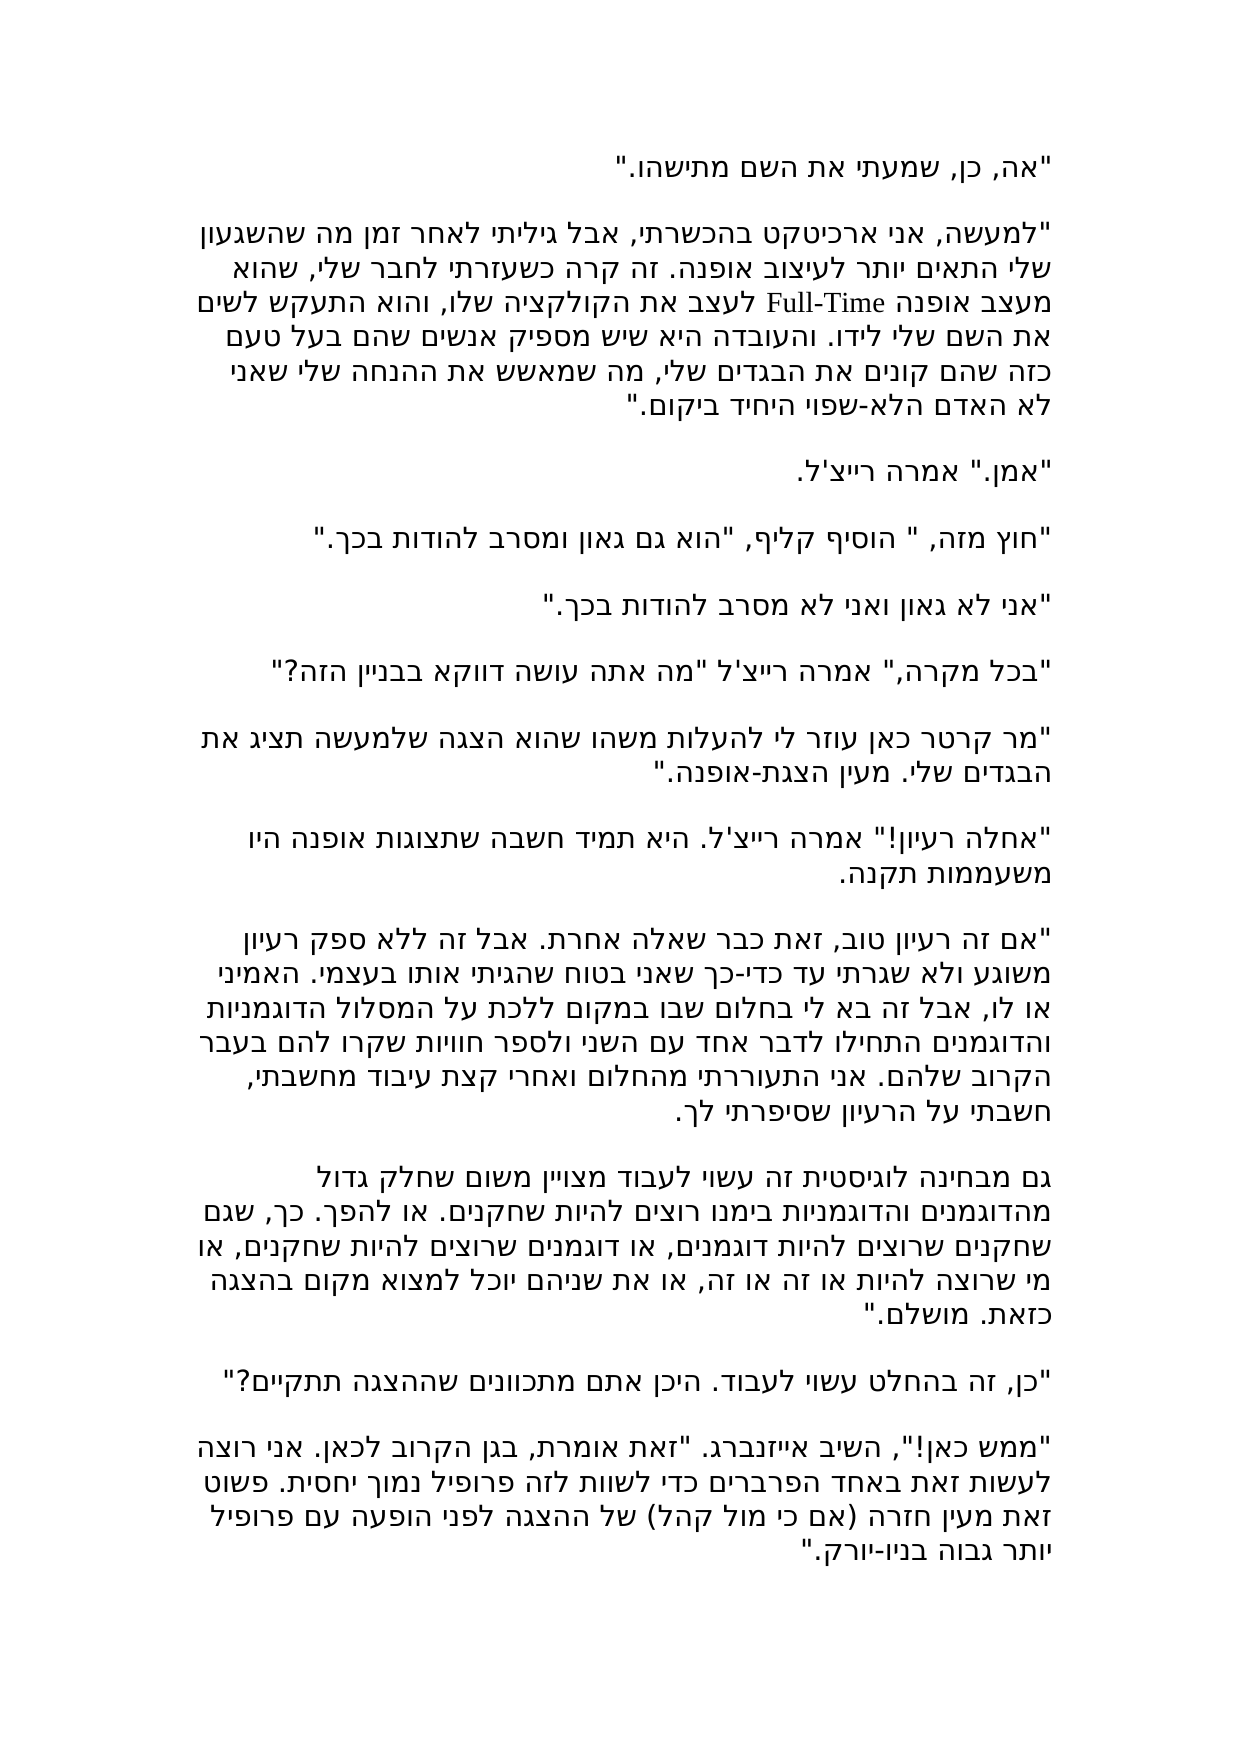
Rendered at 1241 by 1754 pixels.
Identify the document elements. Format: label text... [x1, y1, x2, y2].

text "אני לא גאון ואני לא מסרב להודות בכך." [187, 588, 1053, 622]
text "אמן." אמרה רייצ'ל. [187, 454, 1053, 489]
text "בכל מקרה," אמרה רייצ'ל "מה אתה עושה דווקא בבניין הזה?" [187, 654, 1053, 688]
text גם מבחינה לוגיסטית זה עשוי לעבוד מצויין משום שחלק גדול מהדוגמנים והדוגמניות בימנו רוצים להיות שחקנים. או להפך. כך, שגם שחקנים שרוצים להיות דוגמנים, או דוגמנים שרוצים להיות שחקנים, או מי שרוצה להיות או זה או זה, או את שניהם יוכל למצוא מקום בהצגה כזאת. מושלם." [187, 1160, 1053, 1332]
text "אם זה רעיון טוב, זאת כבר שאלה אחרת. אבל זה ללא ספק רעיון משוגע ולא שגרתי עד כדי-כך שאני בטוח שהגיתי אותו בעצמי. האמיני או לו, אבל זה בא לי בחלום שבו במקום ללכת על המסלול הדוגמניות והדוגמנים התחילו לדבר אחד עם השני ולספר חוויות שקרו להם בעבר הקרוב שלהם. אני התעוררתי מהחלום ואחרי קצת עיבוד מחשבתי, חשבתי על הרעיון שסיפרתי לך. [187, 922, 1053, 1128]
text "מר קרטר כאן עוזר לי להעלות משהו שהוא הצגה שלמעשה תציג את הבגדים שלי. מעין הצגת-אופנה." [187, 721, 1053, 789]
text "כן, זה בהחלט עשוי לעבוד. היכן אתם מתכוונים שההצגה תתקיים?" [187, 1364, 1053, 1398]
text "חוץ מזה, " הוסיף קליף, "הוא גם גאון ומסרב להודות בכך." [187, 521, 1053, 555]
text "למעשה, אני ארכיטקט בהכשרתי, אבל גיליתי לאחר זמן מה שהשגעון שלי התאים יותר לעיצוב אופנה. זה קרה כשעזרתי לחבר שלי, שהוא מעצב אופנה Full-Time לעצב את הקולקציה שלו, והוא התעקש לשים את השם שלי לידו. והעובדה היא שיש מספיק אנשים שהם בעל טעם כזה שהם קונים את הבגדים שלי, מה שמאשש את ההנחה שלי שאני לא האדם הלא-שפוי היחיד ביקום." [187, 217, 1053, 422]
text "אה, כן, שמעתי את השם מתישהו." [187, 150, 1053, 184]
text "ממש כאן!", השיב אייזנברג. "זאת אומרת, בגן הקרוב לכאן. אני רוצה לעשות זאת באחד הפרברים כדי לשוות לזה פרופיל נמוך יחסית. פשוט זאת מעין חזרה (אם כי מול קהל) של ההצגה לפני הופעה עם פרופיל יותר גבוה בניו-יורק." [187, 1431, 1053, 1568]
text "אחלה רעיון!" אמרה רייצ'ל. היא תמיד חשבה שתצוגות אופנה היו משעממות תקנה. [187, 822, 1053, 890]
